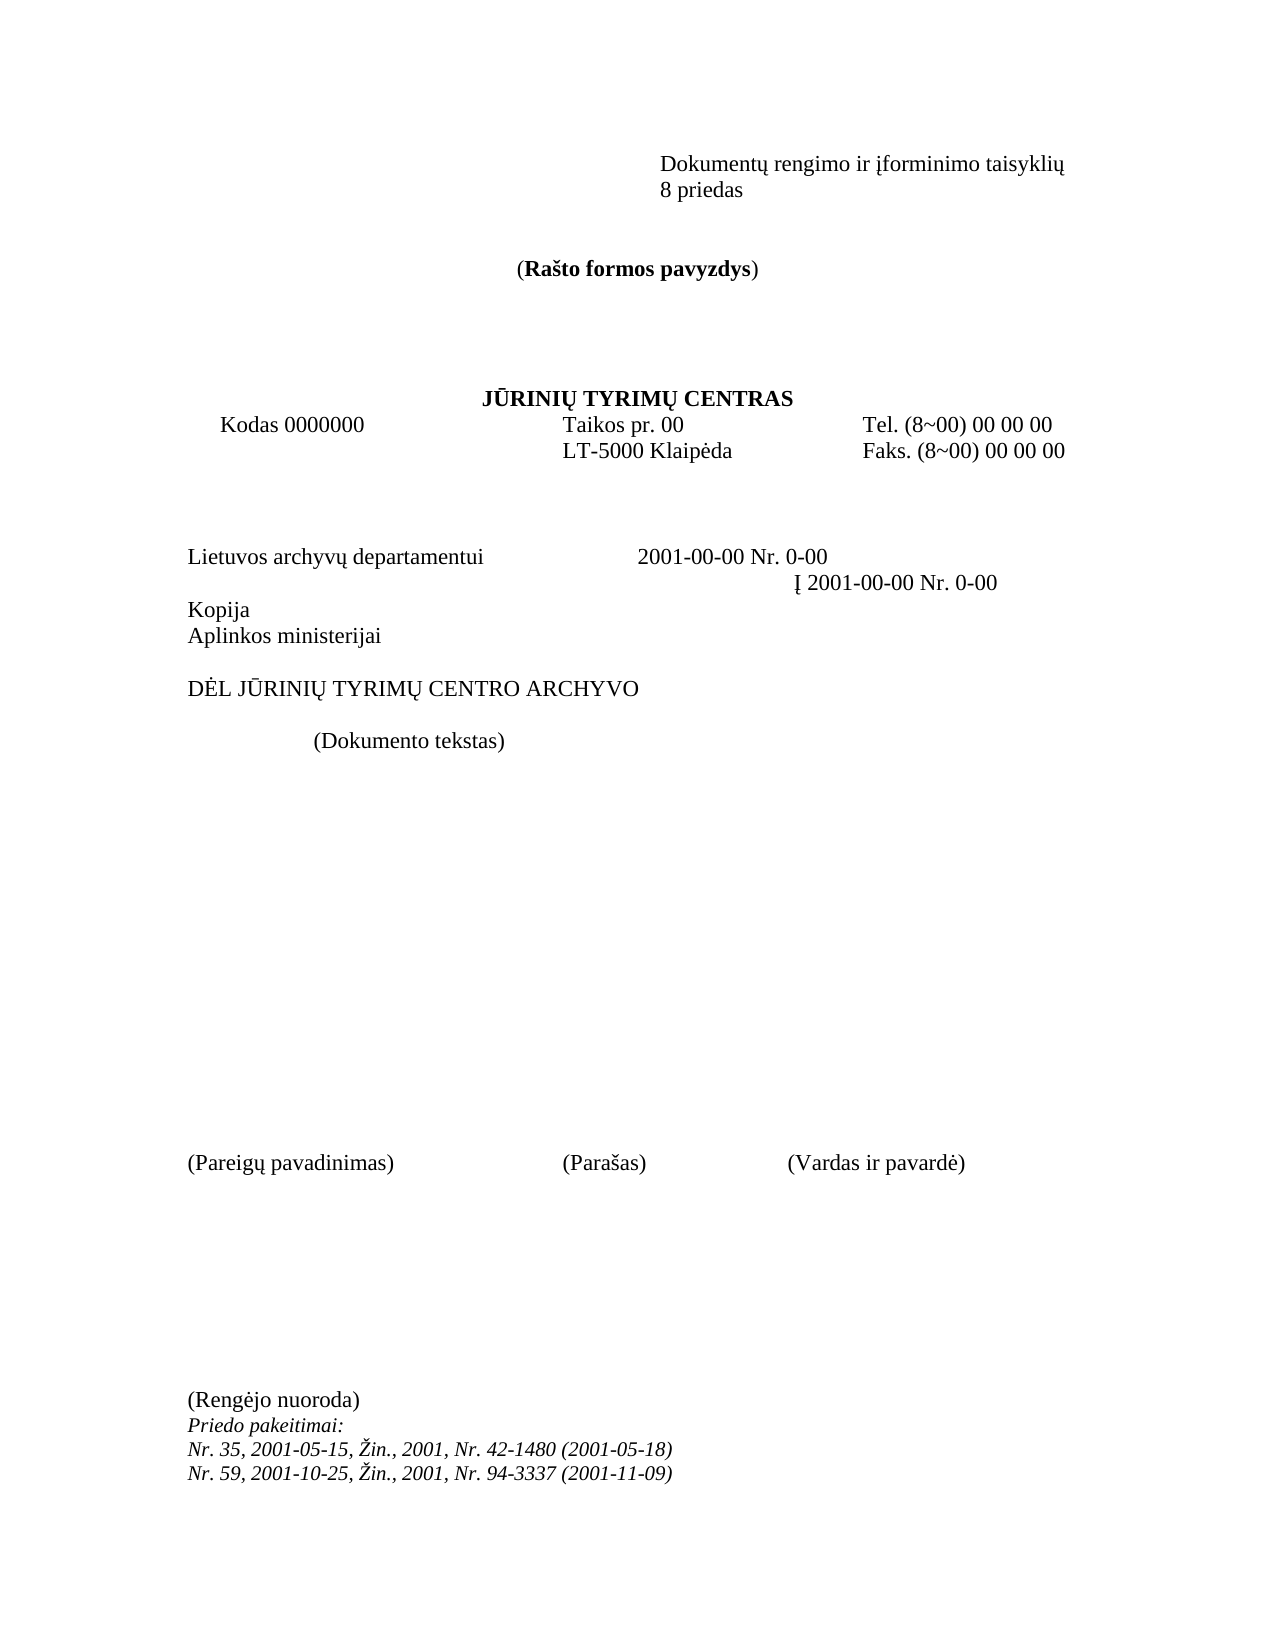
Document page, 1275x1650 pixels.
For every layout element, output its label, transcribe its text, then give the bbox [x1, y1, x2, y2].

subtitle JŪRINIŲ TYRIMŲ CENTRAS [187, 385, 1087, 411]
text 8 priedas [424, 176, 1087, 203]
text (Pareigų pavadinimas) (Parašas) (Vardas ir pavardė) [187, 1149, 1087, 1176]
text Kodas 0000000 Taikos pr. 00 Tel. (8~00) 00 00 00 [187, 411, 1087, 438]
text (Rengėjo nuoroda) [187, 1386, 1087, 1413]
text Nr. 59, 2001-10-25, Žin., 2001, Nr. 94-3337 (2001-11-09) [187, 1461, 1087, 1485]
text Į 2001-00-00 Nr. 0-00 [565, 569, 1087, 596]
text Nr. 35, 2001-05-15, Žin., 2001, Nr. 42-1480 (2001-05-18) [187, 1437, 1087, 1461]
text Aplinkos ministerijai [187, 622, 1087, 648]
text LT-5000 Klaipėda Faks. (8~00) 00 00 00 [187, 438, 1087, 464]
text Kopija [187, 596, 1087, 622]
text DĖL JŪRINIŲ TYRIMŲ CENTRO ARCHYVO [187, 675, 1087, 701]
text Priedo pakeitimai: [187, 1413, 1087, 1437]
text (Dokumento tekstas) [187, 727, 1087, 754]
text Lietuvos archyvų departamentui 2001-00-00 Nr. 0-00 [187, 543, 1087, 569]
text Dokumentų rengimo ir įforminimo taisyklių [424, 150, 1087, 176]
text (Rašto formos pavyzdys) [187, 255, 1087, 282]
